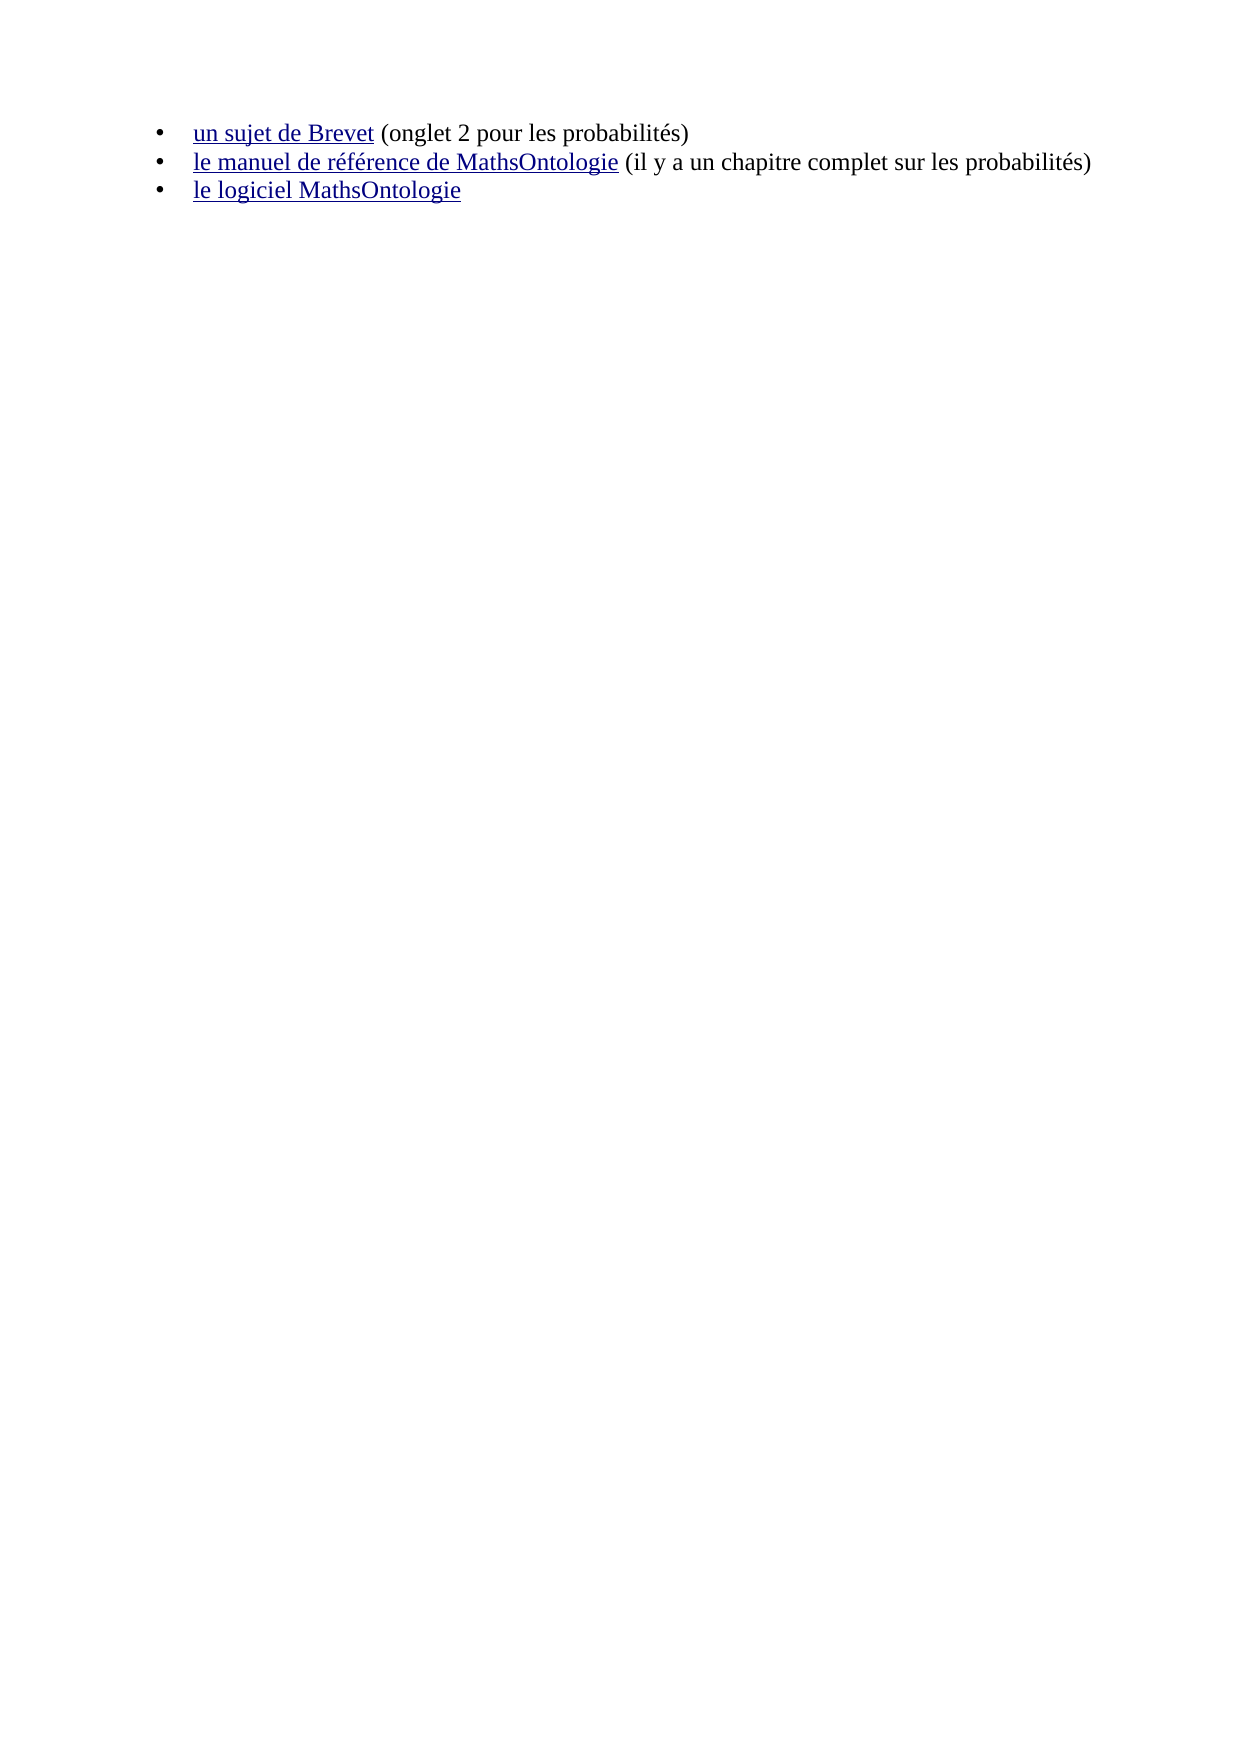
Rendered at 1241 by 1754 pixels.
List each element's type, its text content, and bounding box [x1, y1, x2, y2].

list le manuel de référence de MathsOntologie (il y a un chapitre complet sur les probabilités) [156, 147, 1122, 176]
list le logiciel MathsOntologie [156, 176, 1122, 204]
list un sujet de Brevet (onglet 2 pour les probabilités) [156, 118, 1122, 147]
